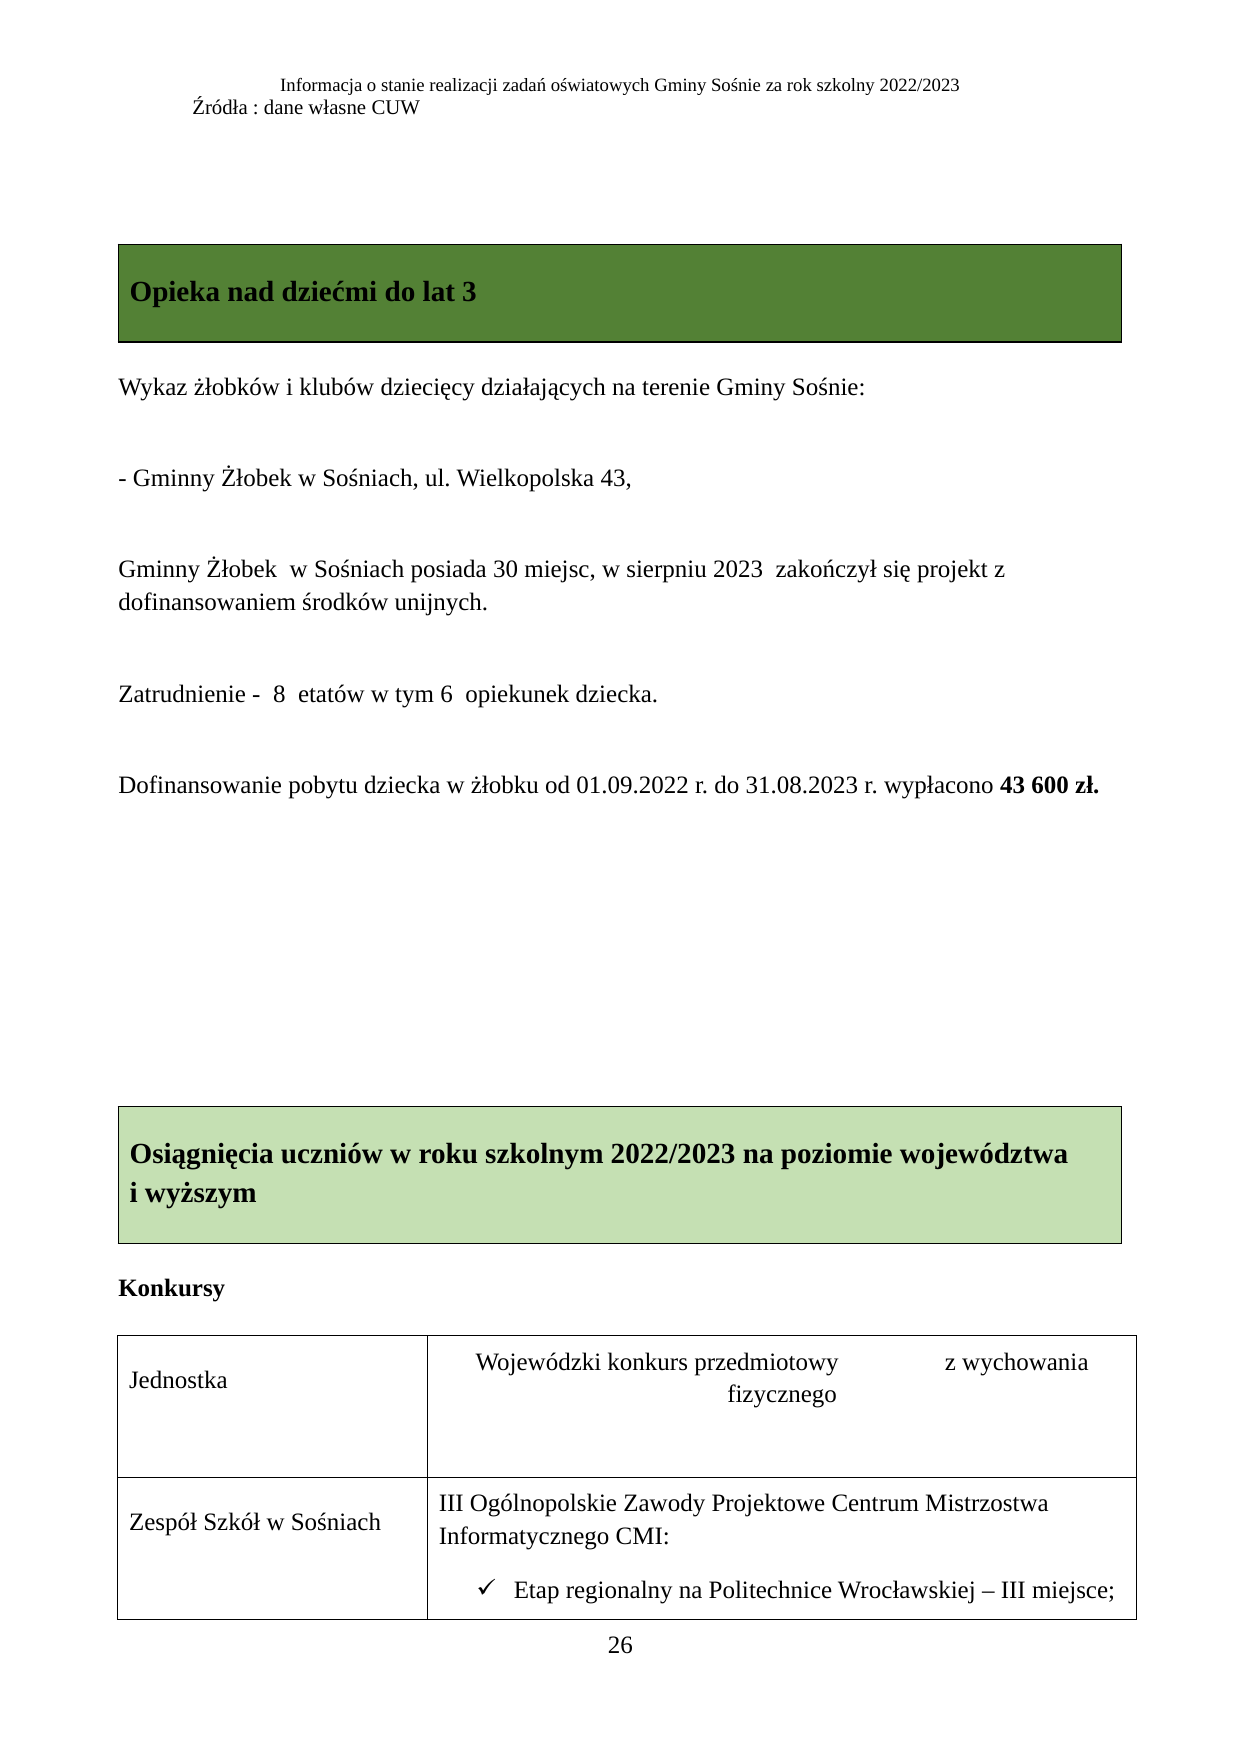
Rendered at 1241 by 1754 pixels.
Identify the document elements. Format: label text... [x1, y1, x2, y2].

text Gminny Żłobek w Sośniach posiada 30 miejsc, w sierpniu 2023 zakończył się projekt z dofinansowaniem środków unijnych. [118, 554, 1122, 616]
text - Gminny Żłobek w Sośniach, ul. Wielkopolska 43, [118, 463, 1122, 492]
table_header Wojewódzki konkurs przedmiotowy z wychowania fizycznego [428, 1336, 1136, 1477]
table_header Jednostka [118, 1336, 427, 1477]
table_header Osiągnięcia uczniów w roku szkolnym 2022/2023 na poziomie województwa i wyższym [119, 1107, 1121, 1243]
text Zatrudnienie - 8 etatów w tym 6 opiekunek dziecka. [118, 679, 1122, 707]
table_cell III Ogólnopolskie Zawody Projektowe Centrum Mistrzostwa Informatycznego CMI: Etap regionalny na Politechnice Wrocławskiej – III miejsce; [428, 1478, 1136, 1619]
text Źródła : dane własne CUW [118, 95, 1122, 119]
table_header Opieka nad dziećmi do lat 3 [119, 245, 1121, 341]
table_cell Zespół Szkół w Sośniach [118, 1478, 427, 1619]
text Dofinansowanie pobytu dziecka w żłobku od 01.09.2022 r. do 31.08.2023 r. wypłacono 43 600 zł. [118, 770, 1122, 799]
text Wykaz żłobków i klubów dziecięcy działających na terenie Gminy Sośnie: [118, 372, 1122, 400]
text Konkursy [118, 1273, 1122, 1302]
